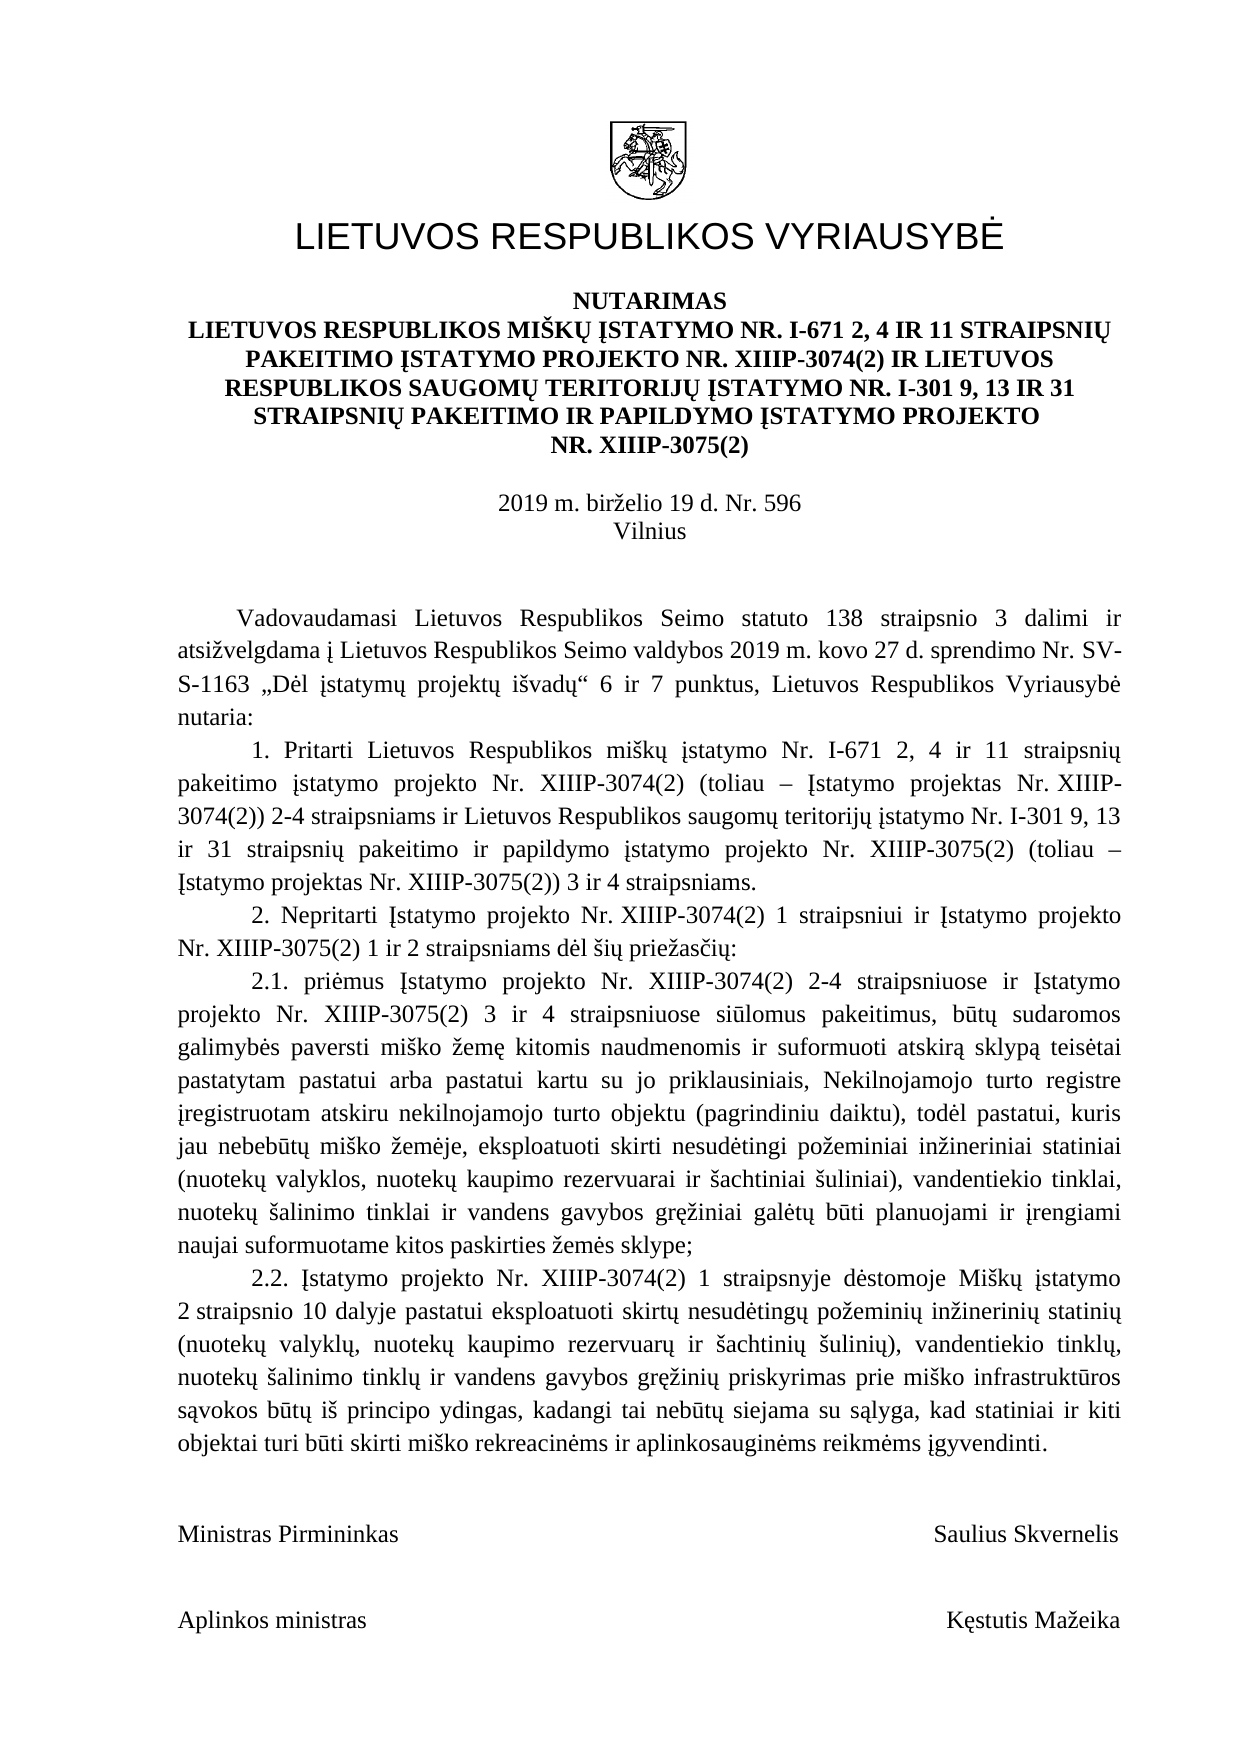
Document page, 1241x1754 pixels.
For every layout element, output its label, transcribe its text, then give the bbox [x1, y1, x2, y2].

text 1. Pritarti Lietuvos Respublikos miškų įstatymo Nr. I-671 2, 4 ir 11 straipsnių pakeitimo įstatymo projekto Nr. XIIIP-3074(2) (toliau – Įstatymo projektas Nr. XIIIP-3074(2)) 2-4 straipsniams ir Lietuvos Respublikos saugomų teritorijų įstatymo Nr. I-301 9, 13 ir 31 straipsnių pakeitimo ir papildymo įstatymo projekto Nr. XIIIP-3075(2) (toliau – Įstatymo projektas Nr. XIIIP-3075(2)) 3 ir 4 straipsniams. [177, 735, 1122, 896]
text nr. XIIIP-3075(2) [177, 430, 1122, 459]
text 2.1. priėmus Įstatymo projekto Nr. XIIIP-3074(2) 2-4 straipsniuose ir Įstatymo projekto Nr. XIIIP-3075(2) 3 ir 4 straipsniuose siūlomus pakeitimus, būtų sudaromos galimybės paversti miško žemę kitomis naudmenomis ir suformuoti atskirą sklypą teisėtai pastatytam pastatui arba pastatui kartu su jo priklausiniais, Nekilnojamojo turto registre įregistruotam atskiru nekilnojamojo turto objektu (pagrindiniu daiktu), todėl pastatui, kuris jau nebebūtų miško žemėje, eksploatuoti skirti nesudėtingi požeminiai inžineriniai statiniai (nuotekų valyklos, nuotekų kaupimo rezervuarai ir šachtiniai šuliniai), vandentiekio tinklai, nuotekų šalinimo tinklai ir vandens gavybos gręžiniai galėtų būti planuojami ir įrengiami naujai suformuotame kitos paskirties žemės sklype; [177, 966, 1122, 1259]
text Lietuvos Respublikos Vyriausybė [177, 214, 1122, 258]
text LIETUVOS RESPUBLIKOS MIŠKŲ ĮSTATYMO NR. I-671 2, 4 IR 11 STRAIPSNIŲ pakeitimo įstatymO PROJEKTO NR. xiiip-3074(2) IR LIETUVOS RESPUBLIKOS SAUGOMŲ TERITORIJŲ ĮSTATYMO NR. i-301 9, 13 IR 31 STRAIPSNIŲ PAKEITIMO IR PAPILDYMO ĮSTATYMO projektO [177, 315, 1122, 430]
text Ministras Pirmininkas Saulius Skvernelis [177, 1519, 1122, 1547]
text Vadovaudamasi Lietuvos Respublikos Seimo statuto 138 straipsnio 3 dalimi ir atsižvelgdama į Lietuvos Respublikos Seimo valdybos 2019 m. kovo 27 d. sprendimo Nr. SV-S-1163 „Dėl įstatymų projektų išvadų“ 6 ir 7 punktus, Lietuvos Respublikos Vyriausybė nutaria: [177, 603, 1122, 730]
text 2. Nepritarti Įstatymo projekto Nr. XIIIP-3074(2) 1 straipsniui ir Įstatymo projekto Nr. XIIIP-3075(2) 1 ir 2 straipsniams dėl šių priežasčių: [177, 900, 1122, 962]
text nutarimas [177, 286, 1122, 315]
text Vilnius [177, 516, 1122, 545]
text Aplinkos ministras Kęstutis Mažeika [177, 1605, 1122, 1634]
text 2019 m. birželio 19 d. Nr. 596 [177, 488, 1122, 516]
text 2.2. Įstatymo projekto Nr. XIIIP-3074(2) 1 straipsnyje dėstomoje Miškų įstatymo 2 straipsnio 10 dalyje pastatui eksploatuoti skirtų nesudėtingų požeminių inžinerinių statinių (nuotekų valyklų, nuotekų kaupimo rezervuarų ir šachtinių šulinių), vandentiekio tinklų, nuotekų šalinimo tinklų ir vandens gavybos gręžinių priskyrimas prie miško infrastruktūros sąvokos būtų iš principo ydingas, kadangi tai nebūtų siejama su sąlyga, kad statiniai ir kiti objektai turi būti skirti miško rekreacinėms ir aplinkosauginėms reikmėms įgyvendinti. [177, 1263, 1122, 1457]
